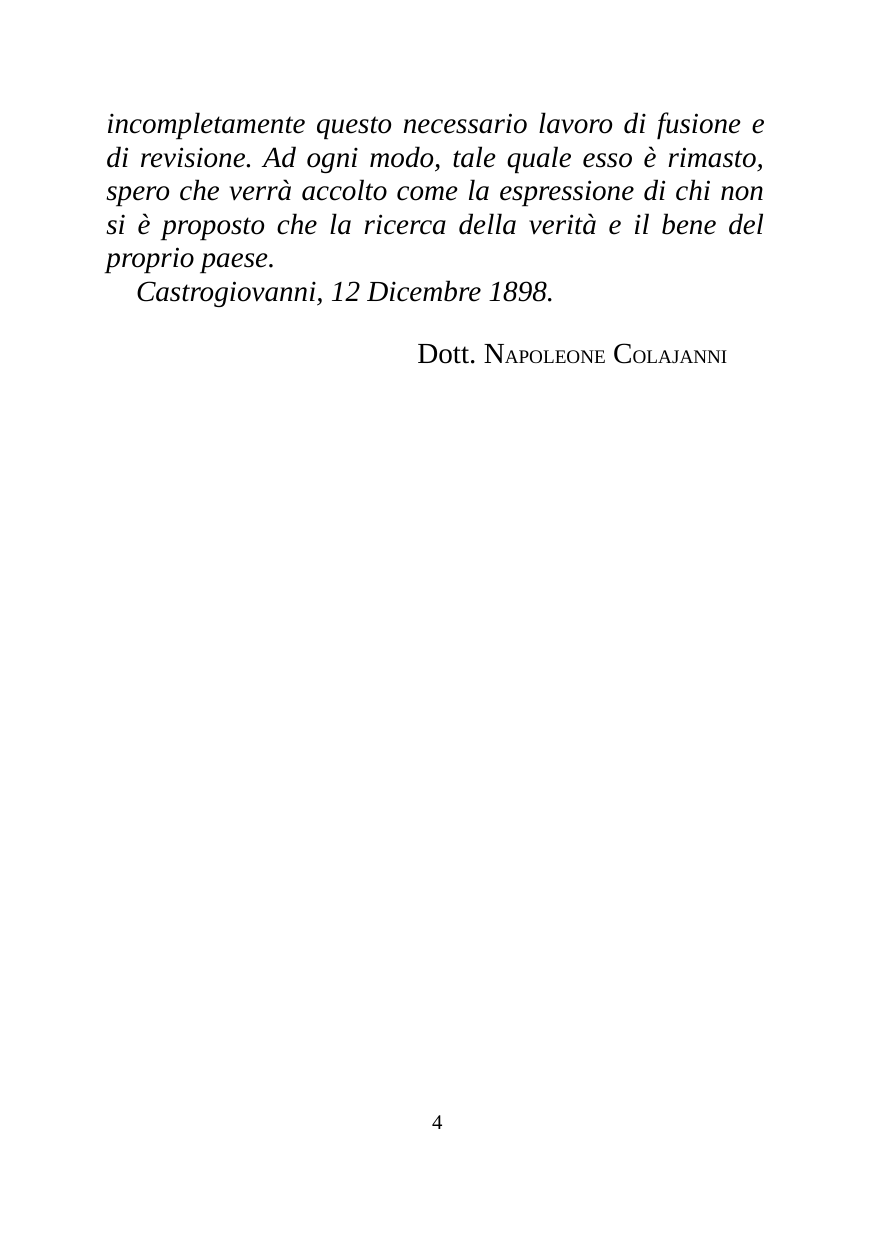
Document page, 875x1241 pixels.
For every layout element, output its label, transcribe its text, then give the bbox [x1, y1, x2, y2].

text incompletamente questo necessario lavoro di fusione e di revisione. Ad ogni modo, tale quale esso è rimasto, spero che verrà accolto come la espressione di chi non si è proposto che la ricerca della verità e il bene del proprio paese. [106, 106, 768, 274]
text Castrogiovanni, 12 Dicembre 1898. [106, 274, 768, 307]
text Dott. Napoleone Colajanni [387, 337, 768, 370]
